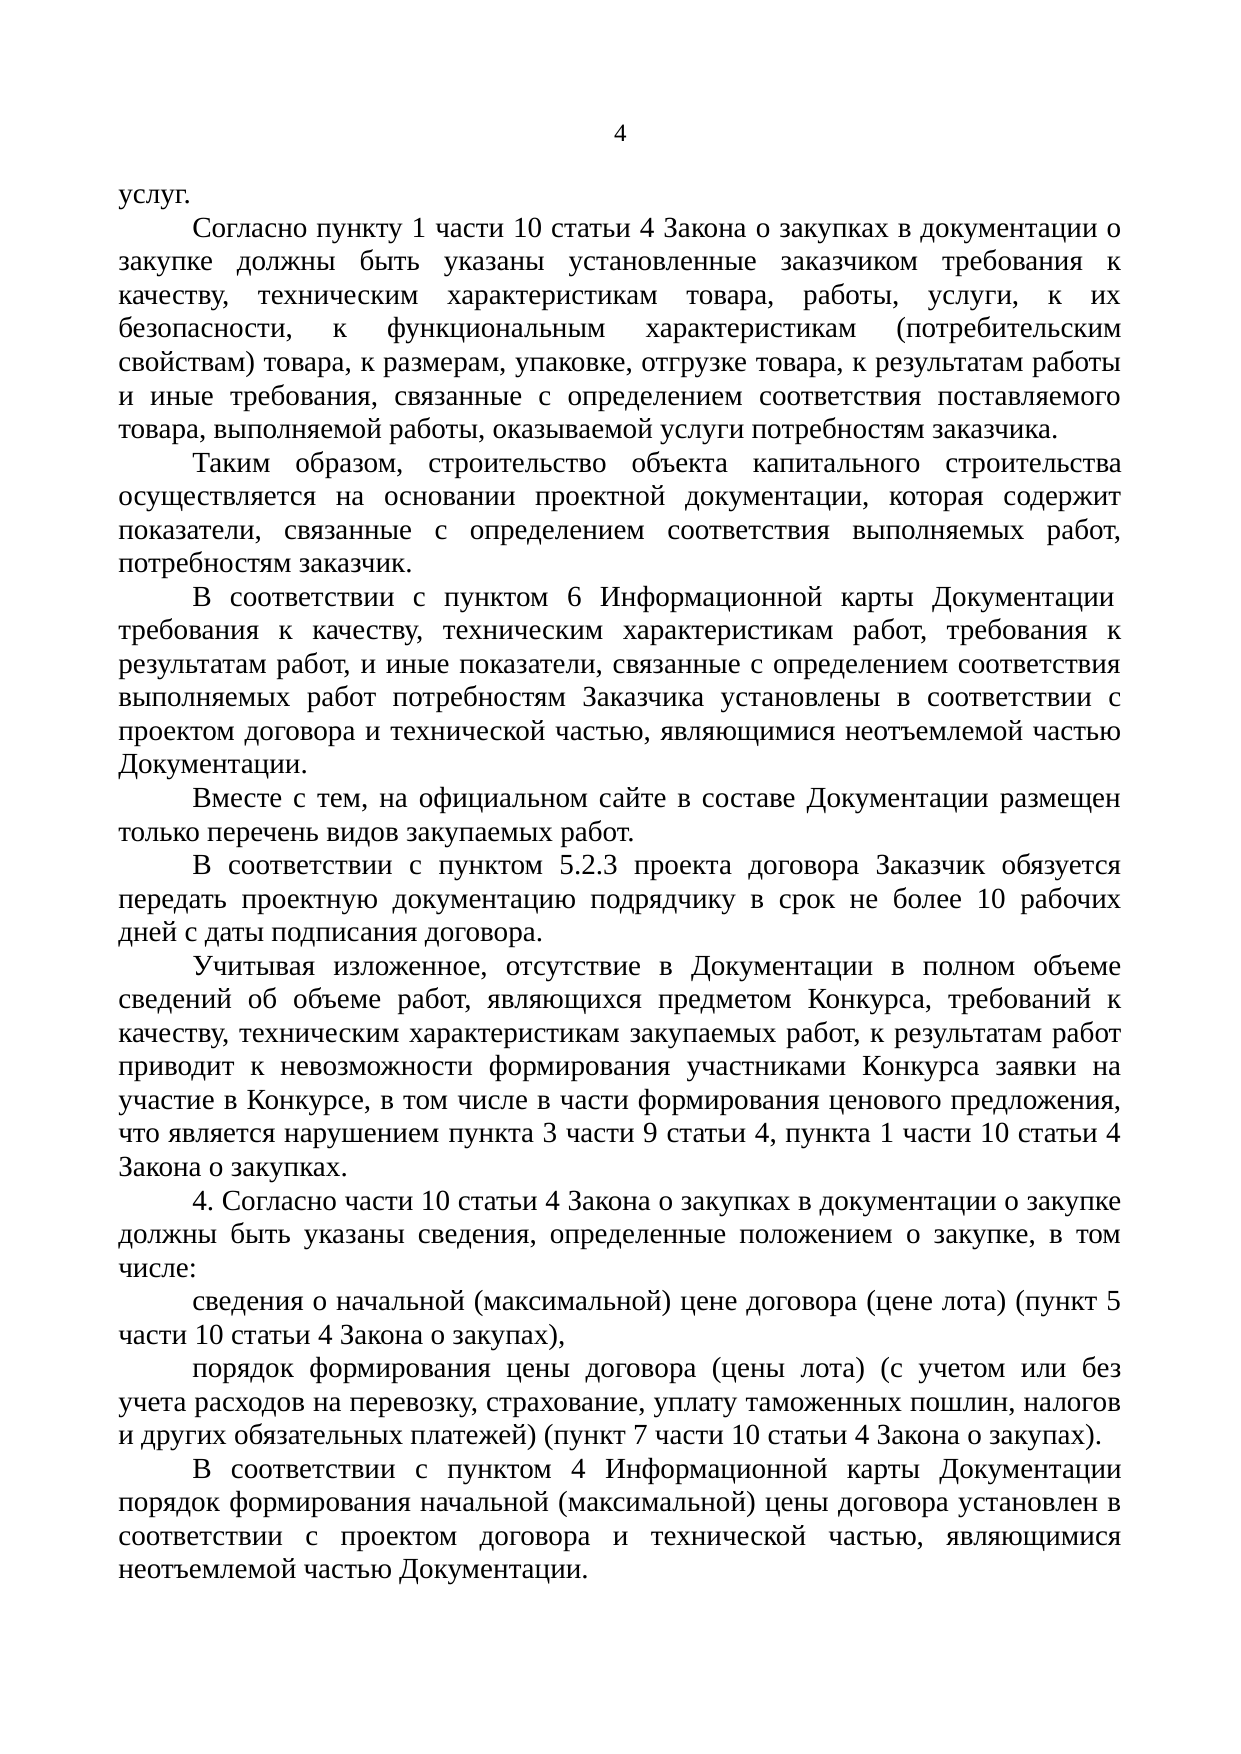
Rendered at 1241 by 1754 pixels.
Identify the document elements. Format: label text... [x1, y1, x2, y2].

text Вместе с тем, на официальном сайте в составе Документации размещен только перечень видов закупаемых работ. [118, 780, 1122, 847]
text В соответствии с пунктом 6 Информационной карты Документации требования к качеству, техническим характеристикам работ, требования к результатам работ, и иные показатели, связанные с определением соответствия выполняемых работ потребностям Заказчика установлены в соответствии с проектом договора и технической частью, являющимися неотъемлемой частью Документации. [118, 579, 1122, 780]
text В соответствии с пунктом 5.2.3 проекта договора Заказчик обязуется передать проектную документацию подрядчику в срок не более 10 рабочих дней с даты подписания договора. [118, 847, 1122, 948]
text В соответствии с пунктом 4 Информационной карты Документации порядок формирования начальной (максимальной) цены договора установлен в соответствии с проектом договора и технической частью, являющимися неотъемлемой частью Документации. [118, 1451, 1122, 1585]
text Таким образом, строительство объекта капитального строительства осуществляется на основании проектной документации, которая содержит показатели, связанные с определением соответствия выполняемых работ, потребностям заказчик. [118, 445, 1122, 579]
text порядок формирования цены договора (цены лота) (с учетом или без учета расходов на перевозку, страхование, уплату таможенных пошлин, налогов и других обязательных платежей) (пункт 7 части 10 статьи 4 Закона о закупах). [118, 1350, 1122, 1451]
text Учитывая изложенное, отсутствие в Документации в полном объеме сведений об объеме работ, являющихся предметом Конкурса, требований к качеству, техническим характеристикам закупаемых работ, к результатам работ приводит к невозможности формирования участниками Конкурса заявки на участие в Конкурсе, в том числе в части формирования ценового предложения, что является нарушением пункта 3 части 9 статьи 4, пункта 1 части 10 статьи 4 Закона о закупках. [118, 948, 1122, 1183]
text 4. Согласно части 10 статьи 4 Закона о закупках в документации о закупке должны быть указаны сведения, определенные положением о закупке, в том числе: [118, 1183, 1122, 1283]
text услуг. [118, 176, 1122, 210]
text сведения о начальной (максимальной) цене договора (цене лота) (пункт 5 части 10 статьи 4 Закона о закупах), [118, 1283, 1122, 1350]
text Согласно пункту 1 части 10 статьи 4 Закона о закупках в документации о закупке должны быть указаны установленные заказчиком требования к качеству, техническим характеристикам товара, работы, услуги, к их безопасности, к функциональным характеристикам (потребительским свойствам) товара, к размерам, упаковке, отгрузке товара, к результатам работы и иные требования, связанные с определением соответствия поставляемого товара, выполняемой работы, оказываемой услуги потребностям заказчика. [118, 210, 1122, 445]
